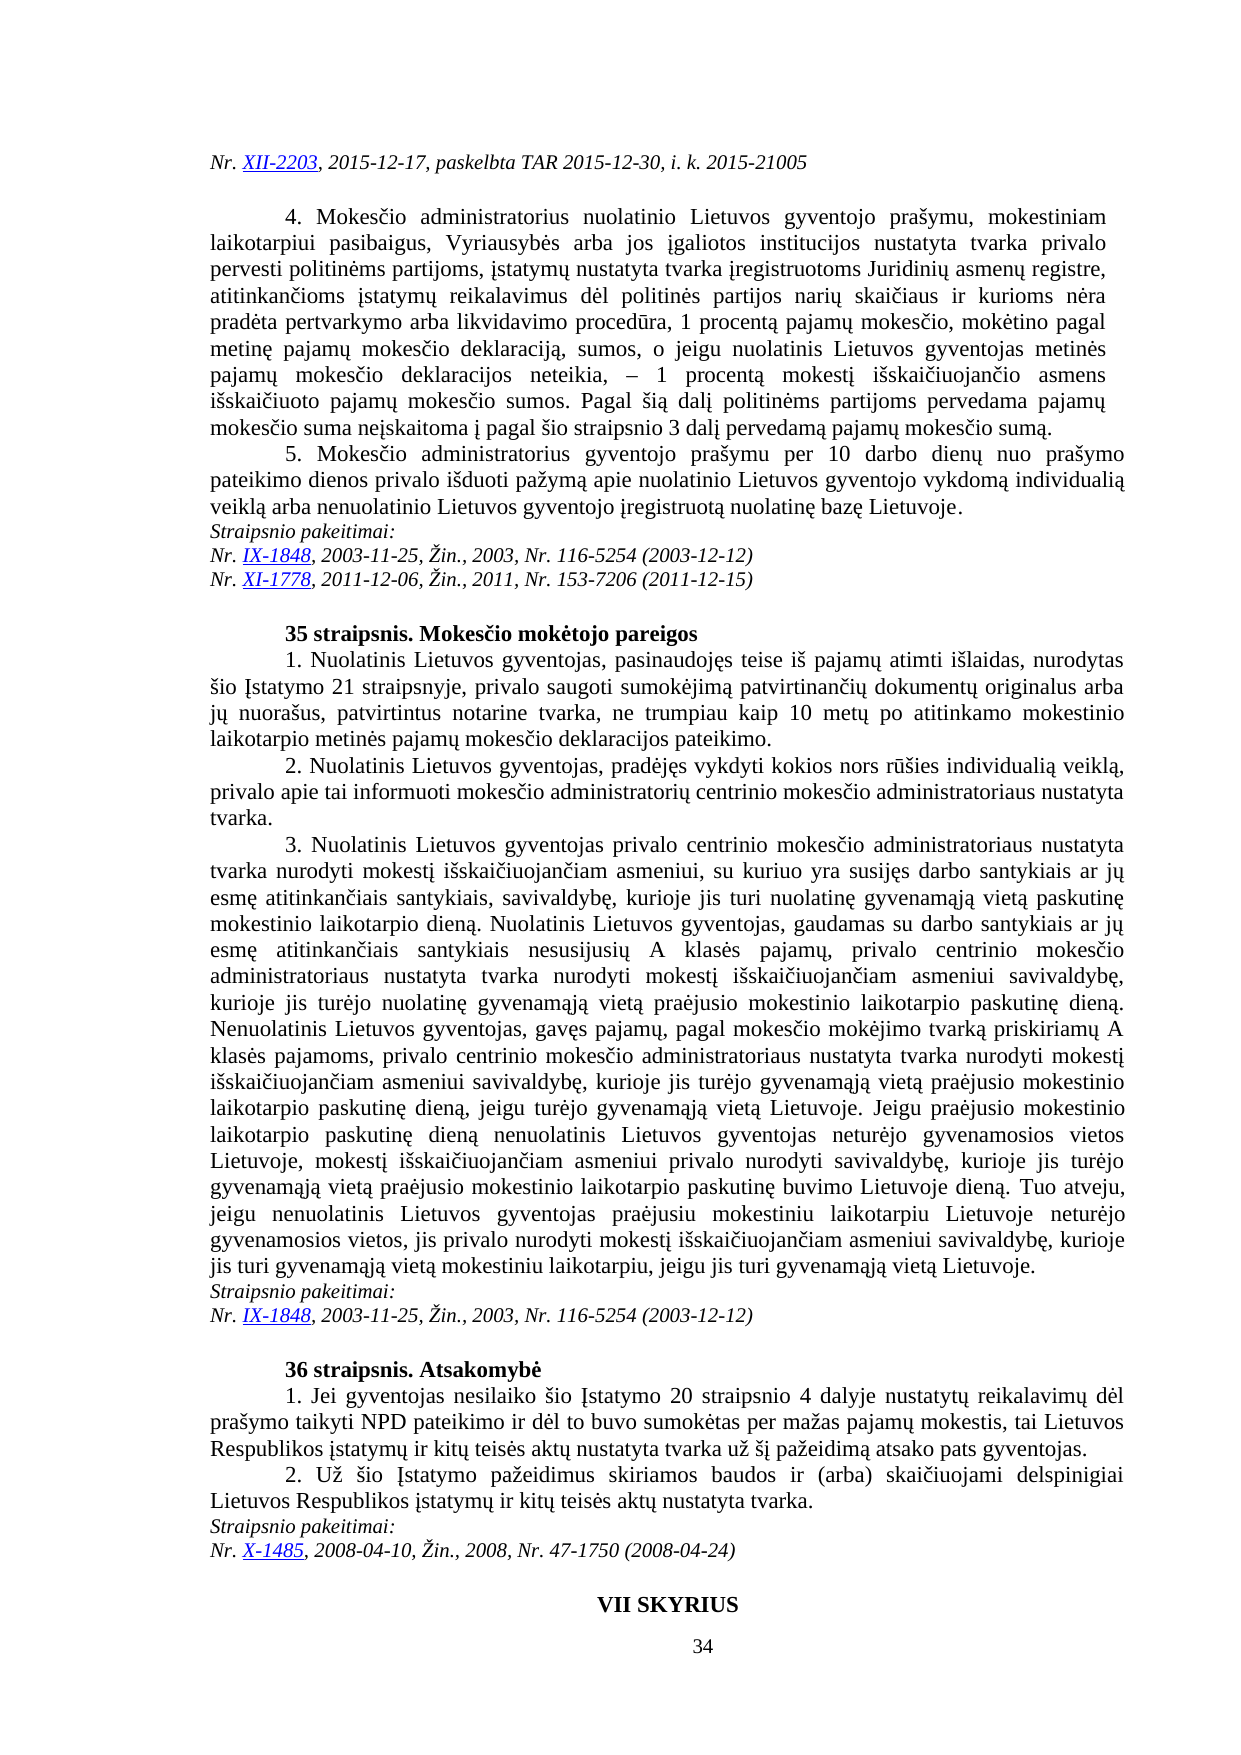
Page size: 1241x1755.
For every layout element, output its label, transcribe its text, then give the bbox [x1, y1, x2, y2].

text 3. Nuolatinis Lietuvos gyventojas privalo centrinio mokesčio administratoriaus nustatyta tvarka nurodyti mokestį išskaičiuojančiam asmeniui, su kuriuo yra susijęs darbo santykiais ar jų esmę atitinkančiais santykiais, savivaldybę, kurioje jis turi nuolatinę gyvenamąją vietą paskutinę mokestinio laikotarpio dieną. Nuolatinis Lietuvos gyventojas, gaudamas su darbo santykiais ar jų esmę atitinkančiais santykiais nesusijusių A klasės pajamų, privalo centrinio mokesčio administratoriaus nustatyta tvarka nurodyti mokestį išskaičiuojančiam asmeniui savivaldybę, kurioje jis turėjo nuolatinę gyvenamąją vietą praėjusio mokestinio laikotarpio paskutinę dieną. Nenuolatinis Lietuvos gyventojas, gavęs pajamų, pagal mokesčio mokėjimo tvarką priskiriamų A klasės pajamoms, privalo centrinio mokesčio administratoriaus nustatyta tvarka nurodyti mokestį išskaičiuojančiam asmeniui savivaldybę, kurioje jis turėjo gyvenamąją vietą praėjusio mokestinio laikotarpio paskutinę dieną, jeigu turėjo gyvenamąją vietą Lietuvoje. Jeigu praėjusio mokestinio laikotarpio paskutinę dieną nenuolatinis Lietuvos gyventojas neturėjo gyvenamosios vietos Lietuvoje, mokestį išskaičiuojančiam asmeniui privalo nurodyti savivaldybę, kurioje jis turėjo gyvenamąją vietą praėjusio mokestinio laikotarpio paskutinę buvimo Lietuvoje dieną. Tuo atveju, jeigu nenuolatinis Lietuvos gyventojas praėjusiu mokestiniu laikotarpiu Lietuvoje neturėjo gyvenamosios vietos, jis privalo nurodyti mokestį išskaičiuojančiam asmeniui savivaldybę, kurioje jis turi gyvenamąją vietą mokestiniu laikotarpiu, jeigu jis turi gyvenamąją vietą Lietuvoje. [210, 831, 1126, 1279]
text Nr. IX-1848, 2003-11-25, Žin., 2003, Nr. 116-5254 (2003-12-12) [210, 1303, 1126, 1327]
text VII SKYRIUS [210, 1591, 1126, 1617]
text 36 straipsnis. Atsakomybė [210, 1356, 1126, 1382]
text Straipsnio pakeitimai: [210, 1514, 1126, 1538]
text 1. Jei gyventojas nesilaiko šio Įstatymo 20 straipsnio 4 dalyje nustatytų reikalavimų dėl prašymo taikyti NPD pateikimo ir dėl to buvo sumokėtas per mažas pajamų mokestis, tai Lietuvos Respublikos įstatymų ir kitų teisės aktų nustatyta tvarka už šį pažeidimą atsako pats gyventojas. [210, 1382, 1126, 1461]
text 35 straipsnis. Mokesčio mokėtojo pareigos [210, 620, 1126, 646]
text 5. Mokesčio administratorius gyventojo prašymu per 10 darbo dienų nuo prašymo pateikimo dienos privalo išduoti pažymą apie nuolatinio Lietuvos gyventojo vykdomą individualią veiklą arba nenuolatinio Lietuvos gyventojo įregistruotą nuolatinę bazę Lietuvoje. [210, 440, 1126, 519]
text Nr. XI-1778, 2011-12-06, Žin., 2011, Nr. 153-7206 (2011-12-15) [210, 567, 1126, 591]
text Straipsnio pakeitimai: [210, 1279, 1126, 1303]
text 2. Už šio Įstatymo pažeidimus skiriamos baudos ir (arba) skaičiuojami delspinigiai Lietuvos Respublikos įstatymų ir kitų teisės aktų nustatyta tvarka. [210, 1461, 1126, 1514]
text 2. Nuolatinis Lietuvos gyventojas, pradėjęs vykdyti kokios nors rūšies individualią veiklą, privalo apie tai informuoti mokesčio administratorių centrinio mokesčio administratoriaus nustatyta tvarka. [210, 752, 1126, 831]
text Nr. X-1485, 2008-04-10, Žin., 2008, Nr. 47-1750 (2008-04-24) [210, 1538, 1126, 1562]
text 1. Nuolatinis Lietuvos gyventojas, pasinaudojęs teise iš pajamų atimti išlaidas, nurodytas šio Įstatymo 21 straipsnyje, privalo saugoti sumokėjimą patvirtinančių dokumentų originalus arba jų nuorašus, patvirtintus notarine tvarka, ne trumpiau kaip 10 metų po atitinkamo mokestinio laikotarpio metinės pajamų mokesčio deklaracijos pateikimo. [210, 646, 1126, 752]
text Nr. XII-2203, 2015-12-17, paskelbta TAR 2015-12-30, i. k. 2015-21005 [210, 150, 1120, 174]
text 4. Mokesčio administratorius nuolatinio Lietuvos gyventojo prašymu, mokestiniam laikotarpiui pasibaigus, Vyriausybės arba jos įgaliotos institucijos nustatyta tvarka privalo pervesti politinėms partijoms, įstatymų nustatyta tvarka įregistruotoms Juridinių asmenų registre, atitinkančioms įstatymų reikalavimus dėl politinės partijos narių skaičiaus ir kurioms nėra pradėta pertvarkymo arba likvidavimo procedūra, 1 procentą pajamų mokesčio, mokėtino pagal metinę pajamų mokesčio deklaraciją, sumos, o jeigu nuolatinis Lietuvos gyventojas metinės pajamų mokesčio deklaracijos neteikia, – 1 procentą mokestį išskaičiuojančio asmens išskaičiuoto pajamų mokesčio sumos. Pagal šią dalį politinėms partijoms pervedama pajamų mokesčio suma neįskaitoma į pagal šio straipsnio 3 dalį pervedamą pajamų mokesčio sumą. [210, 203, 1107, 440]
text Straipsnio pakeitimai: [210, 519, 1126, 543]
text Nr. IX-1848, 2003-11-25, Žin., 2003, Nr. 116-5254 (2003-12-12) [210, 543, 1126, 567]
